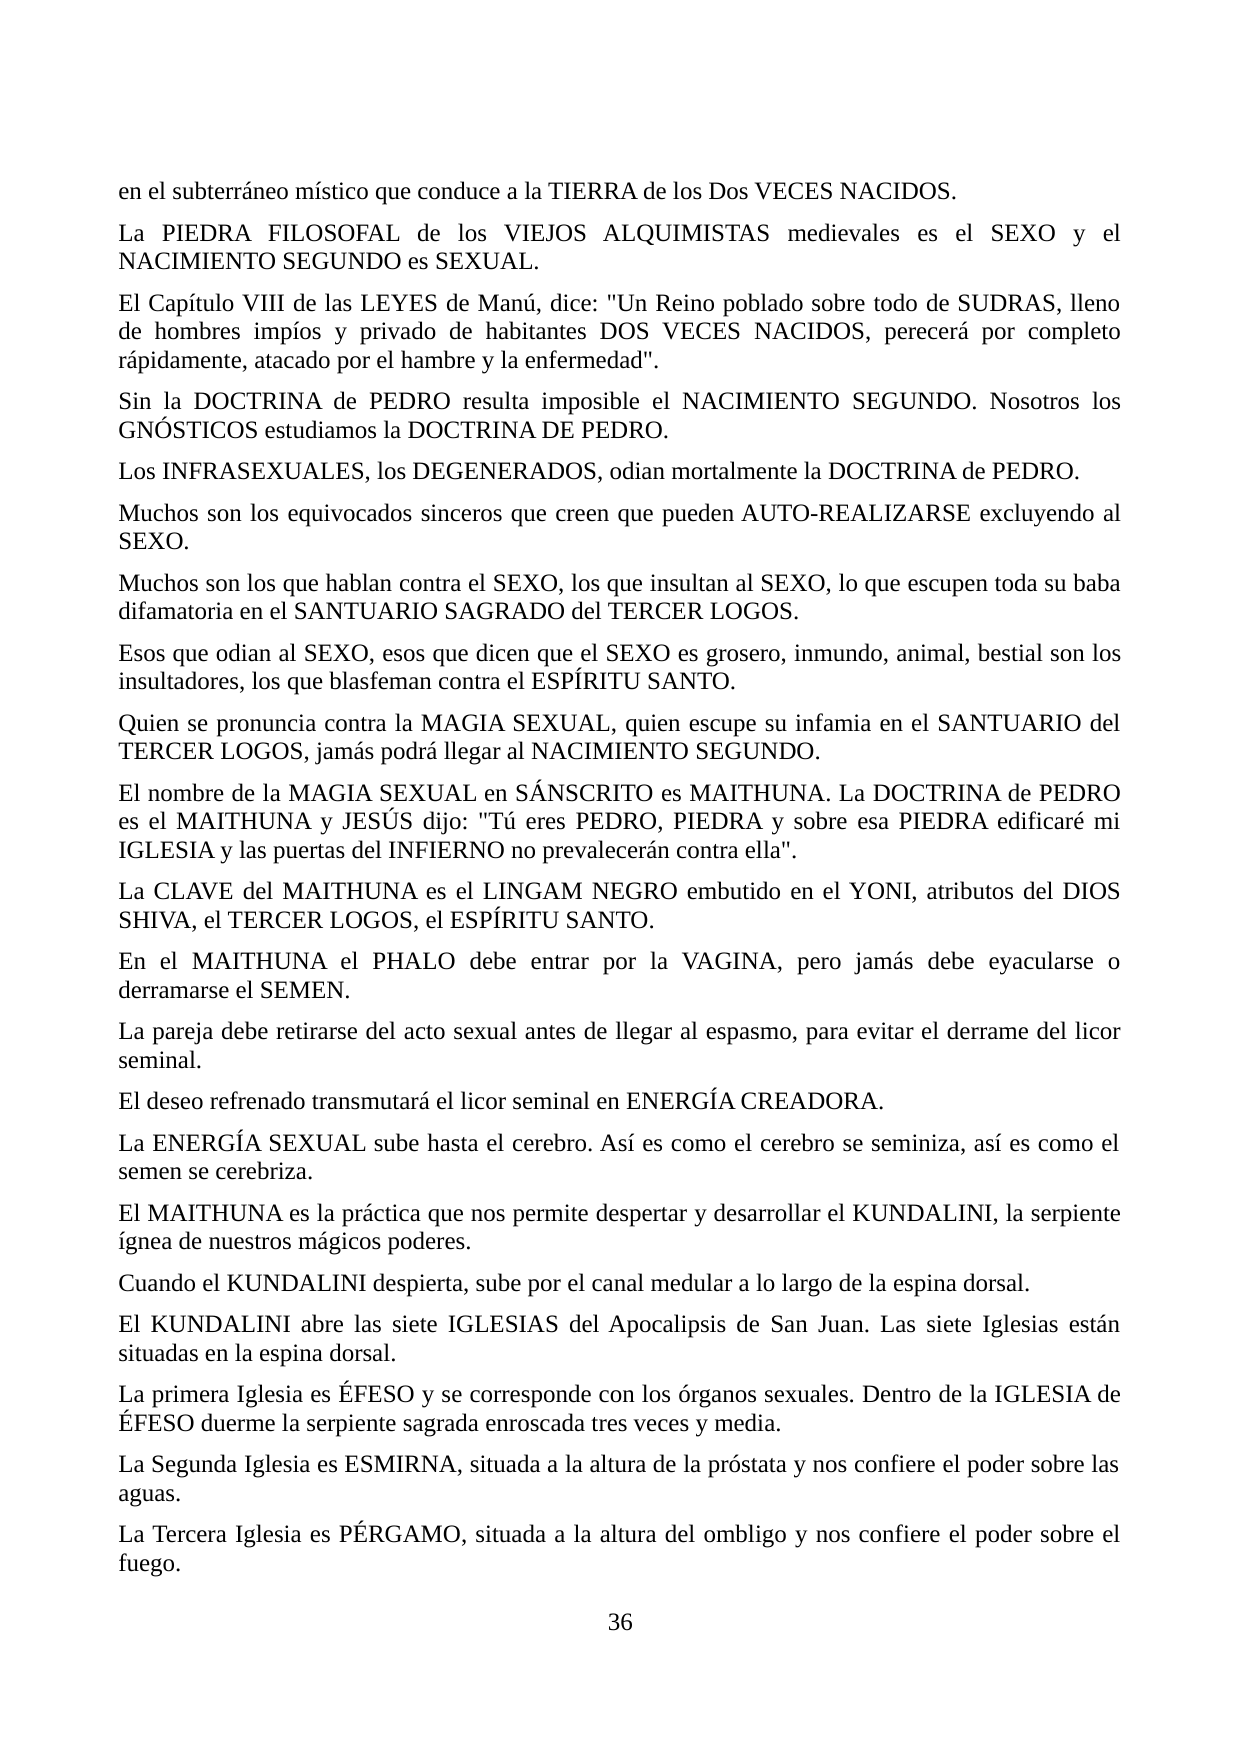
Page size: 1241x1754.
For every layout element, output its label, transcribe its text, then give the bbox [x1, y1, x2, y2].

text La Tercera Iglesia es PÉRGAMO, situada a la altura del ombligo y nos confiere el poder sobre el fuego. [118, 1519, 1122, 1576]
text La ENERGÍA SEXUAL sube hasta el cerebro. Así es como el cerebro se seminiza, así es como el semen se cerebriza. [118, 1128, 1122, 1185]
text El MAITHUNA es la práctica que nos permite despertar y desarrollar el KUNDALINI, la serpiente ígnea de nuestros mágicos poderes. [118, 1198, 1122, 1255]
text El nombre de la MAGIA SEXUAL en SÁNSCRITO es MAITHUNA. La DOCTRINA de PEDRO es el MAITHUNA y JESÚS dijo: "Tú eres PEDRO, PIEDRA y sobre esa PIEDRA edificaré mi IGLESIA y las puertas del INFIERNO no prevalecerán contra ella". [118, 778, 1122, 864]
text La Segunda Iglesia es ESMIRNA, situada a la altura de la próstata y nos confiere el poder sobre las aguas. [118, 1449, 1122, 1506]
text Quien se pronuncia contra la MAGIA SEXUAL, quien escupe su infamia en el SANTUARIO del TERCER LOGOS, jamás podrá llegar al NACIMIENTO SEGUNDO. [118, 708, 1122, 765]
text Cuando el KUNDALINI despierta, sube por el canal medular a lo largo de la espina dorsal. [118, 1268, 1122, 1296]
text Los INFRASEXUALES, los DEGENERADOS, odian mortalmente la DOCTRINA de PEDRO. [118, 456, 1122, 485]
text En el MAITHUNA el PHALO debe entrar por la VAGINA, pero jamás debe eyacularse o derramarse el SEMEN. [118, 946, 1122, 1004]
text Esos que odian al SEXO, esos que dicen que el SEXO es grosero, inmundo, animal, bestial son los insultadores, los que blasfeman contra el ESPÍRITU SANTO. [118, 638, 1122, 695]
text Sin la DOCTRINA de PEDRO resulta imposible el NACIMIENTO SEGUNDO. Nosotros los GNÓSTICOS estudiamos la DOCTRINA DE PEDRO. [118, 386, 1122, 444]
text El Capítulo VIII de las LEYES de Manú, dice: "Un Reino poblado sobre todo de SUDRAS, lleno de hombres impíos y privado de habitantes DOS VECES NACIDOS, perecerá por completo rápidamente, atacado por el hambre y la enfermedad". [118, 288, 1122, 374]
text La CLAVE del MAITHUNA es el LINGAM NEGRO embutido en el YONI, atributos del DIOS SHIVA, el TERCER LOGOS, el ESPÍRITU SANTO. [118, 876, 1122, 934]
text La PIEDRA FILOSOFAL de los VIEJOS ALQUIMISTAS medievales es el SEXO y el NACIMIENTO SEGUNDO es SEXUAL. [118, 218, 1122, 275]
text Muchos son los equivocados sinceros que creen que pueden AUTO-REALIZARSE excluyendo al SEXO. [118, 498, 1122, 555]
text La primera Iglesia es ÉFESO y se corresponde con los órganos sexuales. Dentro de la IGLESIA de ÉFESO duerme la serpiente sagrada enroscada tres veces y media. [118, 1379, 1122, 1436]
text en el subterráneo místico que conduce a la TIERRA de los Dos VECES NACIDOS. [118, 176, 1122, 205]
text El KUNDALINI abre las siete IGLESIAS del Apocalipsis de San Juan. Las siete Iglesias están situadas en la espina dorsal. [118, 1309, 1122, 1366]
text Muchos son los que hablan contra el SEXO, los que insultan al SEXO, lo que escupen toda su baba difamatoria en el SANTUARIO SAGRADO del TERCER LOGOS. [118, 568, 1122, 625]
text El deseo refrenado transmutará el licor seminal en ENERGÍA CREADORA. [118, 1086, 1122, 1115]
text La pareja debe retirarse del acto sexual antes de llegar al espasmo, para evitar el derrame del licor seminal. [118, 1016, 1122, 1074]
